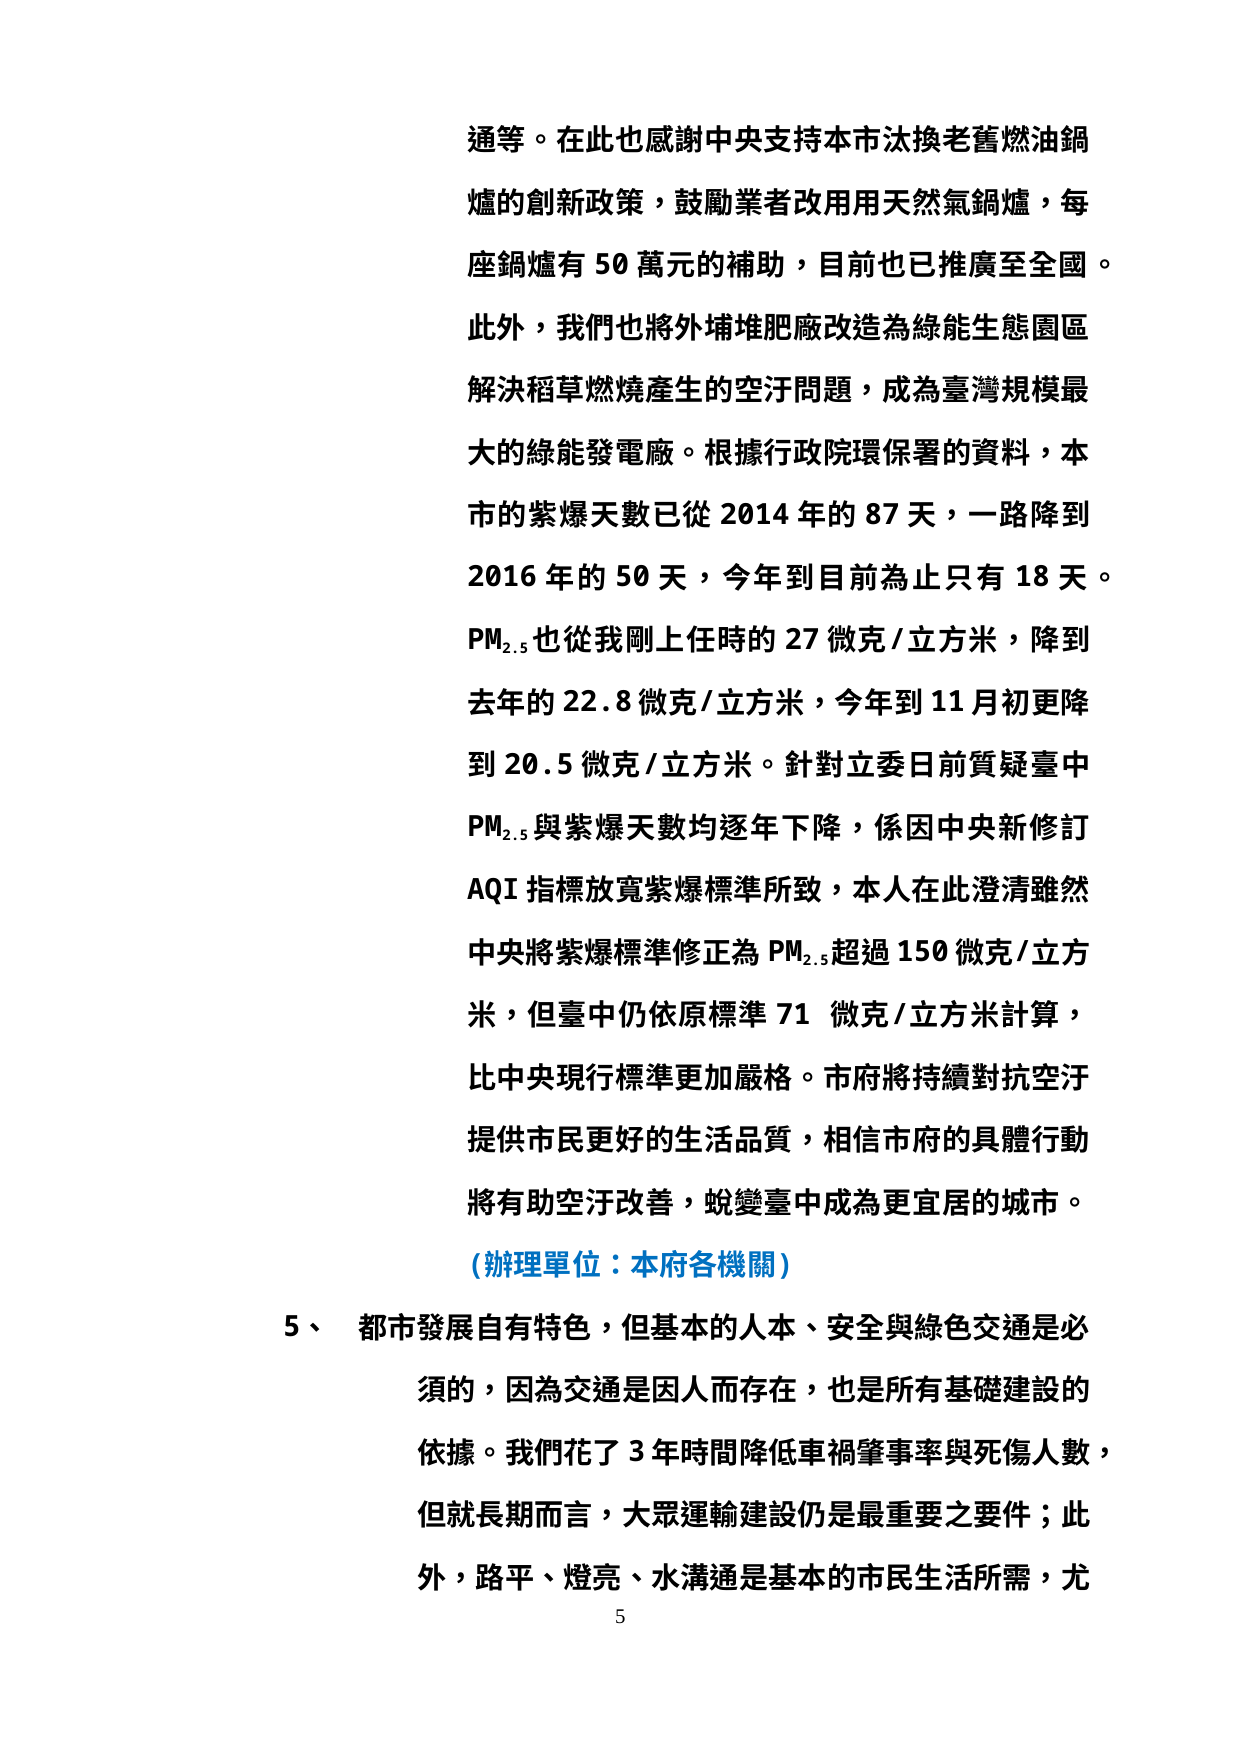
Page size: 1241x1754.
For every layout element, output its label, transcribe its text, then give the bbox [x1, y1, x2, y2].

list 都市發展自有特色，但基本的人本、安全與綠色交通是必須的，因為交通是因人而存在，也是所有基礎建設的依據。我們花了3年時間降低車禍肇事率與死傷人數，但就長期而言，大眾運輸建設仍是最重要之要件；此外，路平、燈亮、水溝通是基本的市民生活所需，尤其「路平」改善向為市民殷切期盼，承載市民期許，在縮短城鄉差距理念下，我們堅持路平的部分路段一定要在原縣區施作，讓市民有感，以東勢區的豐勢路路平為例，在地居民對該條道路品質提升之感謝溢於言表，因為那正是每天進出的必經道路。此外，我們也以用路人角度執行路平計畫，因應捷運綠線明年底試運轉，市府除了啟動「文心路」全長20.4公里的路平計畫，汰換老舊自來水管與路平，並同時規劃拓寬人行道，讓文心路成為人本、安全與綠色交通的最佳示範，我們也將以捷運綠線為骨幹，建立Mr.B&B複合式大眾運輸工具，加上智慧交通系統的建置與環狀公路網，不久的將來，臺中交通定能煥然一新、暢行無阻；尤其，針對近年來部分道路兩側騎樓高低不平，市民甚至把車子開上人行道、停放騎樓，導致市容混亂，因此我們首要面對的，就是導正市民交通習慣與用車行為，讓好的習慣內化入市民生活當中，由政府與人民通力合作，畢竟政府的權威是建立於令出必行上，執行一定要到位，市民才能擁有安全舒適的生活環境。(辦理單位：本府各機關) [283, 1284, 1090, 1596]
list 不怕挑戰，持續用具體行動改善空汙：空污是跨境問題，不是臺中市府能獨力解決的問題，全臺灣都應該共同面對，在此感謝新政府上任後，支持本市的生煤管制條例，讓市府得以驅動台電的改革。市府透過制訂「臺中巿公私場所管制生煤及禁用石油焦自治條例」等政策工具，針對最大固定汚染源台電中火採取五項改革行動包括達成台電承諾燃煤機組改為燃氣機組、提升生煤品質、生煤戶外儲存改為室內煤倉、設備更新及排放標準加嚴、紫爆時配合降載。此外，中央更允諾挹注資源協助臺中推動綠色交通，包括推行電動公車、補助電動機車、綠色運輸轉乘優惠補助、智慧交通等。在此也感謝中央支持本市汰換老舊燃油鍋爐的創新政策，鼓勵業者改用用天然氣鍋爐，每座鍋爐有50萬元的補助，目前也已推廣至全國。此外，我們也將外埔堆肥廠改造為綠能生態園區，解決稻草燃燒產生的空汙問題，成為臺灣規模最大的綠能發電廠。根據行政院環保署的資料，本市的紫爆天數已從2014年的87天，一路降到2016年的50天，今年到目前為止只有18天。PM2.5也從我剛上任時的27微克/立方米，降到去年的22.8微克/立方米，今年到11月初更降到20.5微克/立方米。針對立委日前質疑臺中PM2.5與紫爆天數均逐年下降，係因中央新修訂AQI指標放寬紫爆標準所致，本人在此澄清雖然中央將紫爆標準修正為PM2.5超過150微克/立方米，但臺中仍依原標準71 微克/立方米計算，比中央現行標準更加嚴格。市府將持續對抗空汙，提供市民更好的生活品質，相信市府的具體行動，將有助空汙改善，蛻變臺中成為更宜居的城市。(辦理單位：本府各機關) [357, 96, 1090, 1284]
